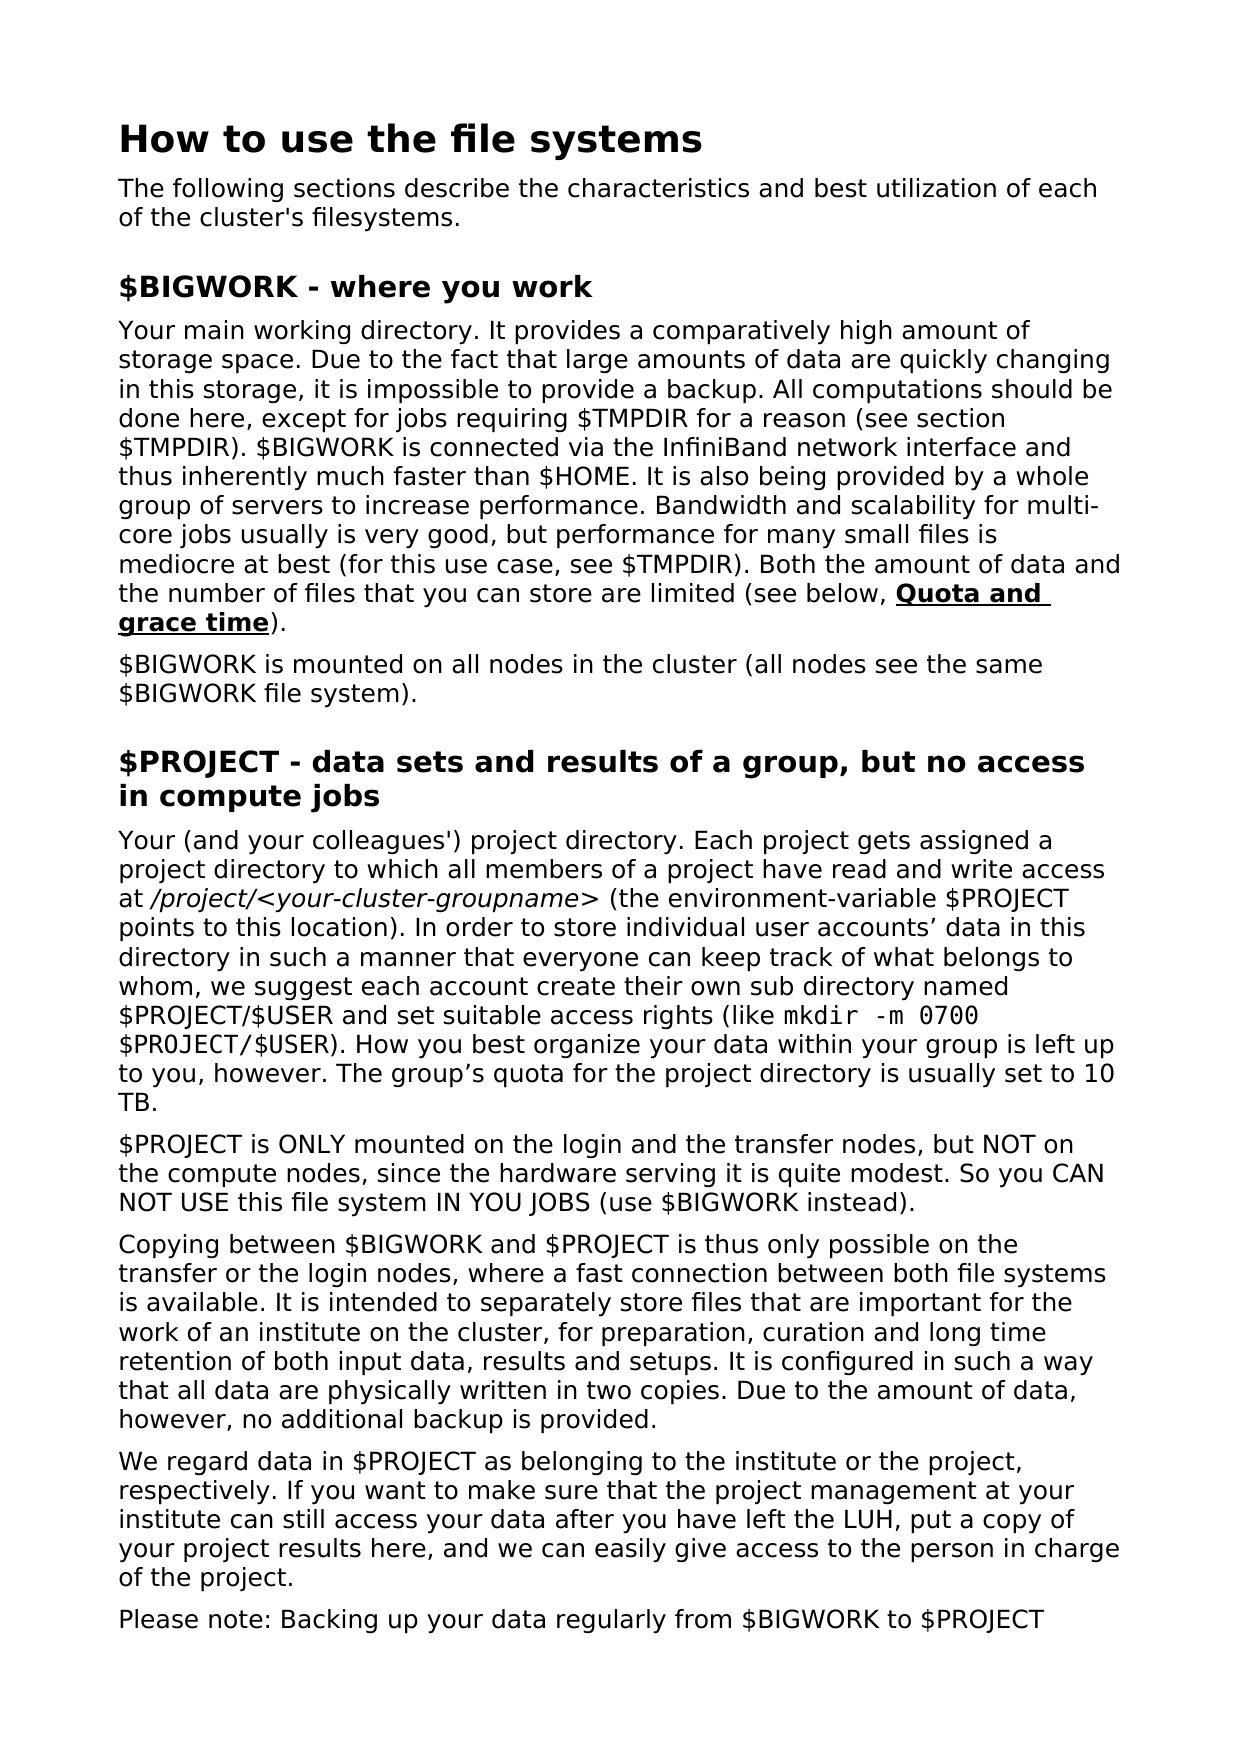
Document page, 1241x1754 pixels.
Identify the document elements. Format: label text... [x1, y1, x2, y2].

text Copying between $BIGWORK and $PROJECT is thus only possible on the transfer or the login nodes, where a fast connection between both file systems is available. It is intended to separately store files that are important for the work of an institute on the cluster, for preparation, curation and long time retention of both input data, results and setups. It is configured in such a way that all data are physically written in two copies. Due to the amount of data, however, no additional backup is provided. [118, 1230, 1122, 1434]
text Your main working directory. It provides a comparatively high amount of storage space. Due to the fact that large amounts of data are quickly changing in this storage, it is impossible to provide a backup. All computations should be done here, except for jobs requiring $TMPDIR for a reason (see section $TMPDIR). $BIGWORK is connected via the InfiniBand network interface and thus inherently much faster than $HOME. It is also being provided by a whole group of servers to increase performance. Bandwidth and scalability for multi-core jobs usually is very good, but performance for many small files is mediocre at best (for this use case, see $TMPDIR). Both the amount of data and the number of files that you can store are limited (see below, Quota and grace time). [118, 317, 1122, 637]
text Your (and your colleagues') project directory. Each project gets assigned a project directory to which all members of a project have read and write access at /project/<your-cluster-groupname> (the environment-variable $PROJECT points to this location). In order to store individual user accounts’ data in this directory in such a manner that everyone can keep track of what belongs to whom, we suggest each account create their own sub directory named $PROJECT/$USER and set suitable access rights (like mkdir -m 0700 $PROJECT/$USER). How you best organize your data within your group is left up to you, however. The group’s quota for the project directory is usually set to 10 TB. [118, 826, 1122, 1118]
text $BIGWORK is mounted on all nodes in the cluster (all nodes see the same $BIGWORK file system). [118, 650, 1122, 708]
subtitle How to use the file systems [118, 118, 1122, 162]
text The following sections describe the characteristics and best utilization of each of the cluster's filesystems. [118, 174, 1122, 233]
text $PROJECT is ONLY mounted on the login and the transfer nodes, but NOT on the compute nodes, since the hardware serving it is quite modest. So you CAN NOT USE this file system IN YOU JOBS (use $BIGWORK instead). [118, 1130, 1122, 1218]
text We regard data in $PROJECT as belonging to the institute or the project, respectively. If you want to make sure that the project management at your institute can still access your data after you have left the LUH, put a copy of your project results here, and we can easily give access to the person in charge of the project. [118, 1447, 1122, 1593]
text Please note: Backing up your data regularly from $BIGWORK to $PROJECT [118, 1605, 1122, 1634]
subtitle $BIGWORK - where you work [118, 270, 1122, 304]
subtitle $PROJECT - data sets and results of a group, but no access in compute jobs [118, 746, 1122, 814]
